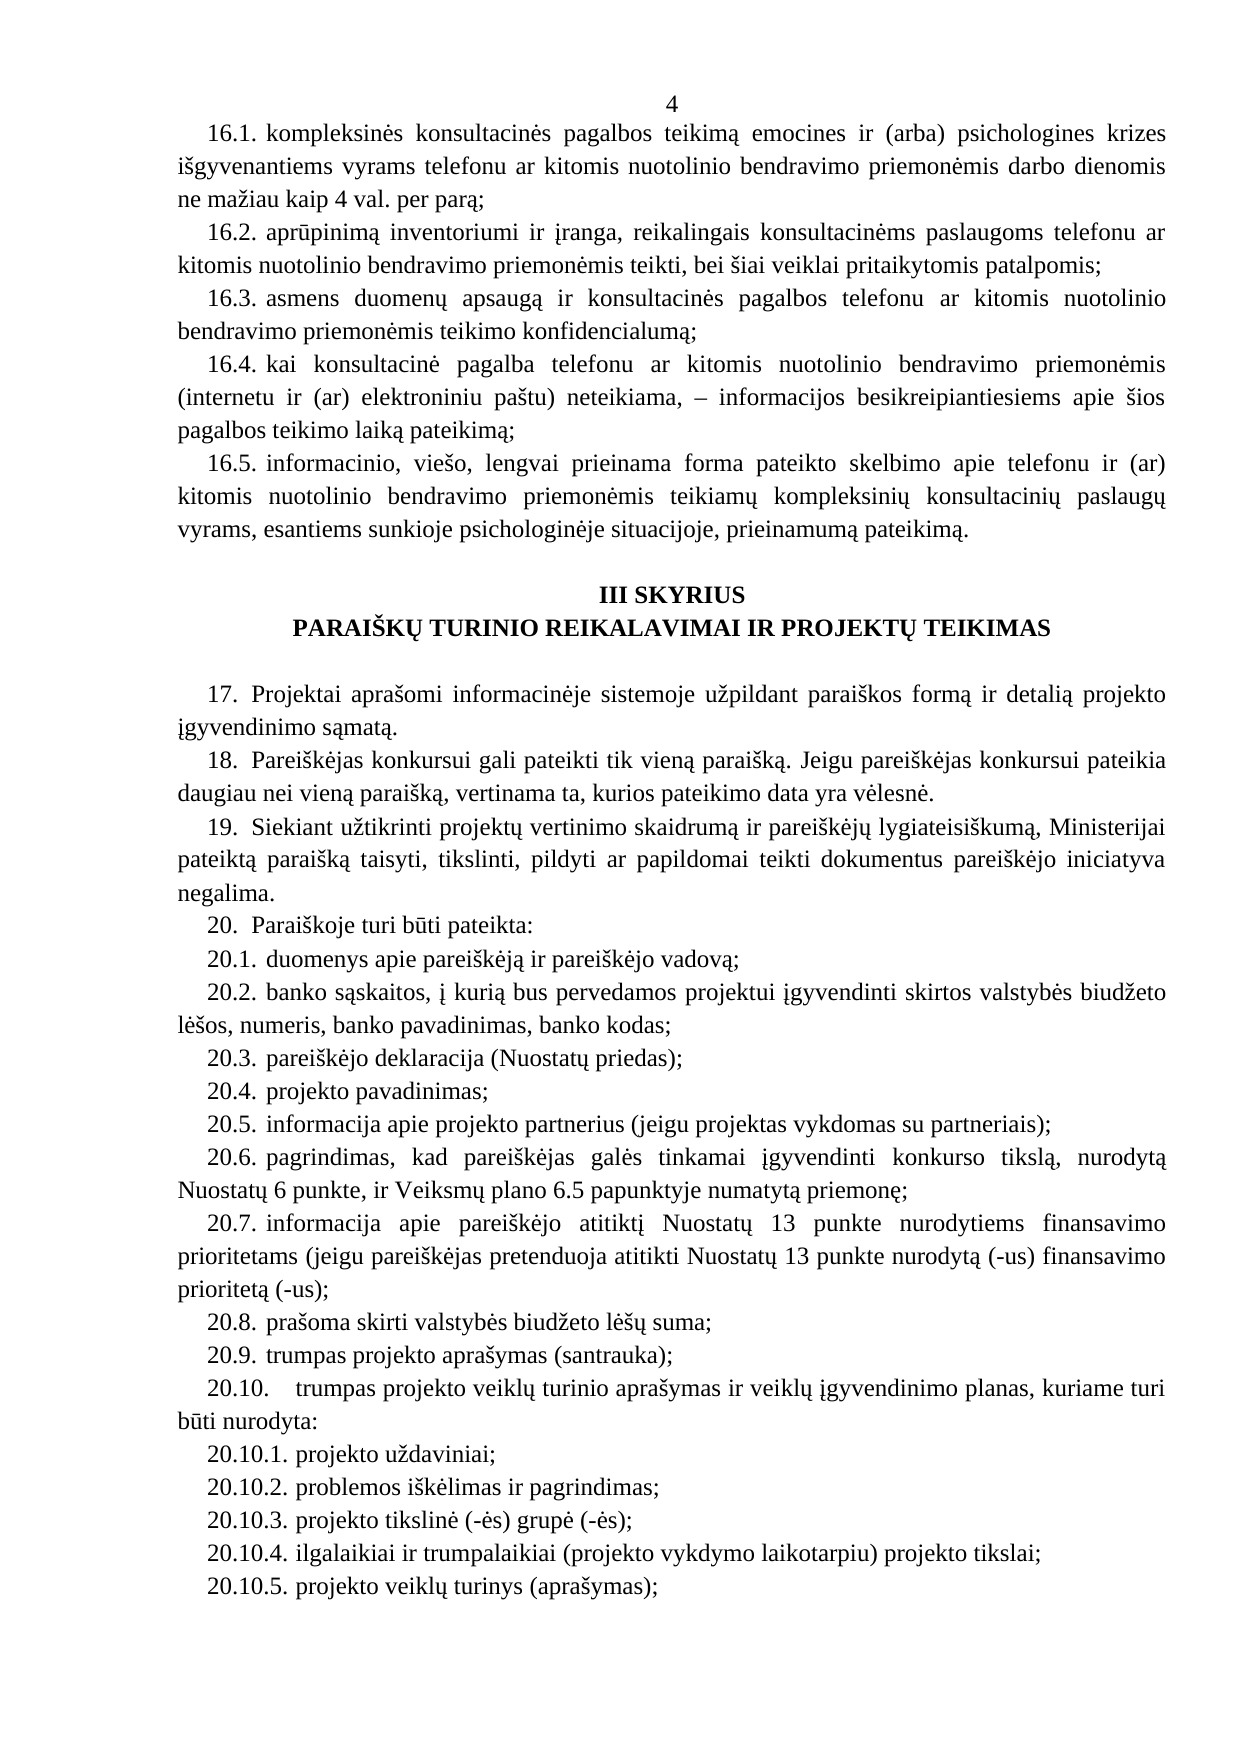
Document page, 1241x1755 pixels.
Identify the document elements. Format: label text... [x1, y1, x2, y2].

text 16.1. kompleksinės konsultacinės pagalbos teikimą emocines ir (arba) psichologines krizes išgyvenantiems vyrams telefonu ar kitomis nuotolinio bendravimo priemonėmis darbo dienomis ne mažiau kaip 4 val. per parą; [177, 118, 1167, 213]
text 20.10. trumpas projekto veiklų turinio aprašymas ir veiklų įgyvendinimo planas, kuriame turi būti nurodyta: [177, 1373, 1167, 1435]
text 20.5. informacija apie projekto partnerius (jeigu projektas vykdomas su partneriais); [177, 1109, 1167, 1137]
text 17. Projektai aprašomi informacinėje sistemoje užpildant paraiškos formą ir detalią projekto įgyvendinimo sąmatą. [177, 679, 1167, 741]
text 20.10.3. projekto tikslinė (-ės) grupė (-ės); [177, 1505, 1167, 1534]
text III SKYRIUS [177, 580, 1167, 609]
text 20.2. banko sąskaitos, į kurią bus pervedamos projektui įgyvendinti skirtos valstybės biudžeto lėšos, numeris, banko pavadinimas, banko kodas; [177, 977, 1167, 1038]
text 20.9. trumpas projekto aprašymas (santrauka); [177, 1340, 1167, 1369]
text 20.1. duomenys apie pareiškėją ir pareiškėjo vadovą; [177, 944, 1167, 972]
text 16.2. aprūpinimą inventoriumi ir įranga, reikalingais konsultacinėms paslaugoms telefonu ar kitomis nuotolinio bendravimo priemonėmis teikti, bei šiai veiklai pritaikytomis patalpomis; [177, 217, 1167, 279]
text 20. Paraiškoje turi būti pateikta: [177, 911, 1167, 939]
text 20.10.4. ilgalaikiai ir trumpalaikiai (projekto vykdymo laikotarpiu) projekto tikslai; [177, 1538, 1167, 1567]
text PARAIŠKŲ TURINIO REIKALAVIMAI IR PROJEKTŲ TEIKIMAS [177, 613, 1167, 642]
text 16.4. kai konsultacinė pagalba telefonu ar kitomis nuotolinio bendravimo priemonėmis (internetu ir (ar) elektroniniu paštu) neteikiama, – informacijos besikreipiantiesiems apie šios pagalbos teikimo laiką pateikimą; [177, 349, 1167, 444]
text 20.8. prašoma skirti valstybės biudžeto lėšų suma; [177, 1307, 1167, 1336]
text 18. Pareiškėjas konkursui gali pateikti tik vieną paraišką. Jeigu pareiškėjas konkursui pateikia daugiau nei vieną paraišką, vertinama ta, kurios pateikimo data yra vėlesnė. [177, 746, 1167, 807]
text 20.7. informacija apie pareiškėjo atitiktį Nuostatų 13 punkte nurodytiems finansavimo prioritetams (jeigu pareiškėjas pretenduoja atitikti Nuostatų 13 punkte nurodytą (-us) finansavimo prioritetą (-us); [177, 1208, 1167, 1303]
text 20.6. pagrindimas, kad pareiškėjas galės tinkamai įgyvendinti konkurso tikslą, nurodytą Nuostatų 6 punkte, ir Veiksmų plano 6.5 papunktyje numatytą priemonę; [177, 1142, 1167, 1203]
text 20.10.2. problemos iškėlimas ir pagrindimas; [177, 1472, 1167, 1501]
text 20.4. projekto pavadinimas; [177, 1076, 1167, 1104]
text 19. Siekiant užtikrinti projektų vertinimo skaidrumą ir pareiškėjų lygiateisiškumą, Ministerijai pateiktą paraišką taisyti, tikslinti, pildyti ar papildomai teikti dokumentus pareiškėjo iniciatyva negalima. [177, 812, 1167, 906]
text 20.3. pareiškėjo deklaracija (Nuostatų priedas); [177, 1043, 1167, 1071]
text 20.10.5. projekto veiklų turinys (aprašymas); [177, 1571, 1167, 1600]
text 16.3. asmens duomenų apsaugą ir konsultacinės pagalbos telefonu ar kitomis nuotolinio bendravimo priemonėmis teikimo konfidencialumą; [177, 283, 1167, 345]
text 16.5. informacinio, viešo, lengvai prieinama forma pateikto skelbimo apie telefonu ir (ar) kitomis nuotolinio bendravimo priemonėmis teikiamų kompleksinių konsultacinių paslaugų vyrams, esantiems sunkioje psichologinėje situacijoje, prieinamumą pateikimą. [177, 448, 1167, 543]
text 20.10.1. projekto uždaviniai; [177, 1439, 1167, 1468]
